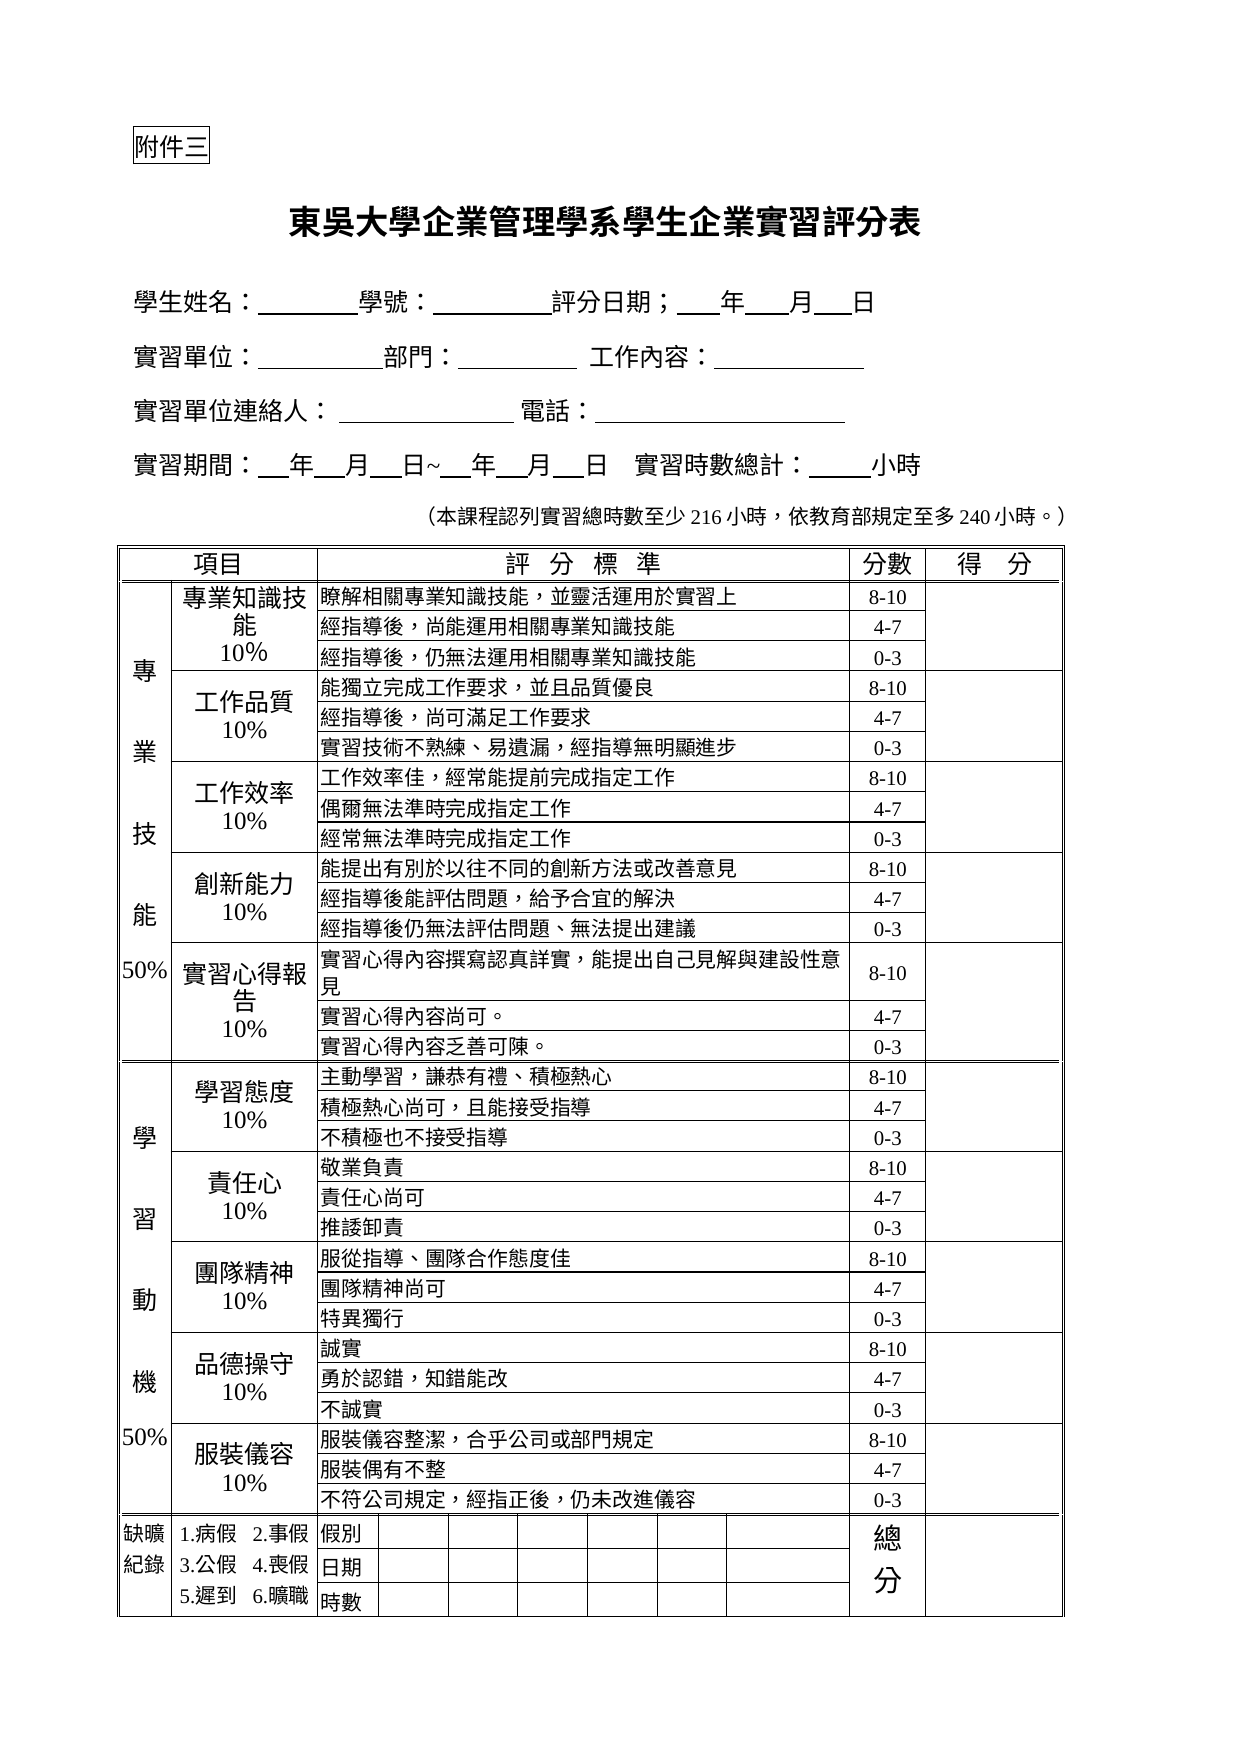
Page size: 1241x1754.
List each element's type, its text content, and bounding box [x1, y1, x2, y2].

table_cell [518, 1516, 587, 1547]
table_cell [588, 1583, 657, 1616]
table_cell 經指導後，尚能運用相關專業知識技能 [318, 611, 849, 640]
text 實習單位： 部門： 工作內容： [133, 337, 1078, 373]
table_cell [518, 1583, 587, 1616]
table_cell 4-7 [850, 1001, 925, 1030]
table_cell 誠實 [318, 1333, 849, 1362]
table_header 項目 [120, 549, 317, 580]
table_cell 經指導後能評估問題，給予合宜的解決 [318, 883, 849, 912]
text （本課程認列實習總時數至少216小時，依教育部規定至多240小時。） [133, 500, 1078, 530]
table_cell [926, 580, 1062, 670]
table_cell [926, 943, 1062, 1060]
table_cell 品德操守 10% [172, 1333, 317, 1422]
table_cell 8-10 [850, 583, 925, 610]
table_cell 工作效率 10% [172, 762, 317, 852]
table_cell 學 習 動 機 50% [118, 1060, 171, 1513]
table_cell 服裝儀容 10% [172, 1424, 317, 1513]
table_cell [588, 1549, 657, 1582]
table_header 評 分 標 準 [318, 549, 849, 580]
table_cell 推諉卸責 [318, 1212, 849, 1241]
table_cell [926, 1242, 1062, 1332]
table_cell 8-10 [850, 1152, 925, 1181]
table_cell [926, 1513, 1063, 1616]
table_cell 勇於認錯，知錯能改 [318, 1363, 849, 1392]
table_cell 0-3 [850, 913, 925, 942]
table_cell [449, 1516, 517, 1547]
table_cell 偶爾無法準時完成指定工作 [318, 792, 849, 821]
table_cell [379, 1516, 448, 1547]
table_cell 0-3 [850, 1212, 925, 1241]
table_cell 工作效率佳，經常能提前完成指定工作 [318, 762, 849, 791]
table_cell 4-7 [850, 1182, 925, 1211]
table_cell 創新能力 10% [172, 853, 317, 942]
table_cell 實習技術不熟練、易遺漏，經指導無明顯進步 [318, 732, 849, 761]
table_cell 8-10 [850, 762, 925, 791]
table_cell 0-3 [850, 1303, 925, 1332]
table_cell [518, 1549, 587, 1582]
table_cell 積極熱心尚可，且能接受指導 [318, 1091, 849, 1120]
table_header 得 分 [926, 549, 1062, 580]
table_cell 工作品質 10% [172, 671, 317, 761]
table_cell [926, 853, 1062, 942]
table_cell 實習心得報告 10% [172, 943, 317, 1060]
table_cell 0-3 [850, 823, 925, 852]
table_cell 4-7 [850, 611, 925, 640]
text 學生姓名： 學號： 評分日期； 年 月 日 [133, 283, 1078, 319]
table_cell 假別 [318, 1516, 378, 1547]
table_cell 特異獨行 [318, 1303, 849, 1332]
table_cell 專 業 技 能 50% [120, 580, 171, 1060]
text 實習單位連絡人： 電話： [133, 391, 1078, 428]
table_cell 敬業負責 [318, 1152, 849, 1181]
table_cell 0-3 [850, 1031, 925, 1060]
table_cell 服從指導、團隊合作態度佳 [318, 1242, 849, 1271]
table_cell 責任心 10% [172, 1152, 317, 1241]
table_cell 0-3 [850, 732, 925, 761]
table_cell 經指導後，仍無法運用相關專業知識技能 [318, 641, 849, 670]
table_cell [727, 1549, 849, 1582]
table_header 分數 [850, 549, 925, 580]
table_cell 8-10 [850, 943, 925, 999]
table_cell 8-10 [850, 671, 925, 701]
table_cell 團隊精神尚可 [318, 1273, 849, 1302]
table_cell 不符公司規定，經指正後，仍未改進儀容 [318, 1484, 849, 1513]
table_cell 8-10 [850, 853, 925, 882]
table_cell 8-10 [850, 1424, 925, 1453]
table_cell 經指導後仍無法評估問題、無法提出建議 [318, 913, 849, 942]
table_cell 實習心得內容乏善可陳。 [318, 1031, 849, 1060]
table_cell [727, 1516, 849, 1547]
table_cell 8-10 [850, 1333, 925, 1362]
table_cell 8-10 [850, 1242, 925, 1271]
table_cell [926, 1424, 1062, 1513]
table_cell [449, 1583, 517, 1616]
table_cell 服裝偶有不整 [318, 1454, 849, 1483]
table_cell [658, 1516, 726, 1547]
table_cell 4-7 [850, 1091, 925, 1120]
table_cell 0-3 [850, 1121, 925, 1151]
table_cell [658, 1549, 726, 1582]
table_cell 日期 [318, 1549, 378, 1582]
text 實習期間： 年 月 日~ 年 月 日 實習時數總計： 小時 [133, 446, 1078, 482]
table_cell 8-10 [850, 1063, 925, 1090]
table_cell 4-7 [850, 1363, 925, 1392]
table_cell 4-7 [850, 792, 925, 821]
table_cell 缺曠紀錄 [118, 1513, 171, 1616]
table_cell 0-3 [850, 641, 925, 670]
table_cell 1.病假 2.事假 3.公假 4.喪假 5.遲到 6.曠職 [172, 1516, 317, 1616]
table_cell 專業知識技能 10％ [172, 583, 317, 670]
table_cell [926, 1060, 1063, 1151]
table_cell 總 分 [850, 1516, 925, 1616]
table_cell [379, 1583, 448, 1616]
table_cell 4-7 [850, 702, 925, 731]
table_cell 不積極也不接受指導 [318, 1121, 849, 1151]
table_cell 4-7 [850, 1454, 925, 1483]
table_cell 4-7 [850, 883, 925, 912]
table_cell [926, 1152, 1062, 1241]
table_cell 學習態度 10% [172, 1063, 317, 1151]
table_cell [449, 1549, 517, 1582]
table_cell 能提出有別於以往不同的創新方法或改善意見 [318, 853, 849, 882]
table_cell 4-7 [850, 1273, 925, 1302]
table_cell 主動學習，謙恭有禮、積極熱心 [318, 1063, 849, 1090]
table_cell [926, 1333, 1062, 1422]
table_cell 經指導後，尚可滿足工作要求 [318, 702, 849, 731]
table_cell 0-3 [850, 1484, 925, 1513]
table_cell [727, 1583, 849, 1616]
table_cell 0-3 [850, 1393, 925, 1422]
table_cell [926, 671, 1062, 761]
table_cell 責任心尚可 [318, 1182, 849, 1211]
table_cell 實習心得內容尚可。 [318, 1001, 849, 1030]
table_cell 實習心得內容撰寫認真詳實，能提出自己見解與建設性意見 [318, 943, 849, 999]
table_cell [658, 1583, 726, 1616]
table_cell 能獨立完成工作要求，並且品質優良 [318, 671, 849, 701]
table_cell [379, 1549, 448, 1582]
table_cell 瞭解相關專業知識技能，並靈活運用於實習上 [318, 583, 849, 610]
table_cell 時數 [318, 1583, 378, 1616]
table_cell 不誠實 [318, 1393, 849, 1422]
table_cell 團隊精神 10% [172, 1242, 317, 1332]
table_cell [588, 1516, 657, 1547]
table_cell [926, 762, 1062, 852]
text 東吳大學企業管理學系學生企業實習評分表 [133, 183, 1078, 258]
text 附件三 [133, 108, 1078, 183]
table_cell 經常無法準時完成指定工作 [318, 823, 849, 852]
table_cell 服裝儀容整潔，合乎公司或部門規定 [318, 1424, 849, 1453]
